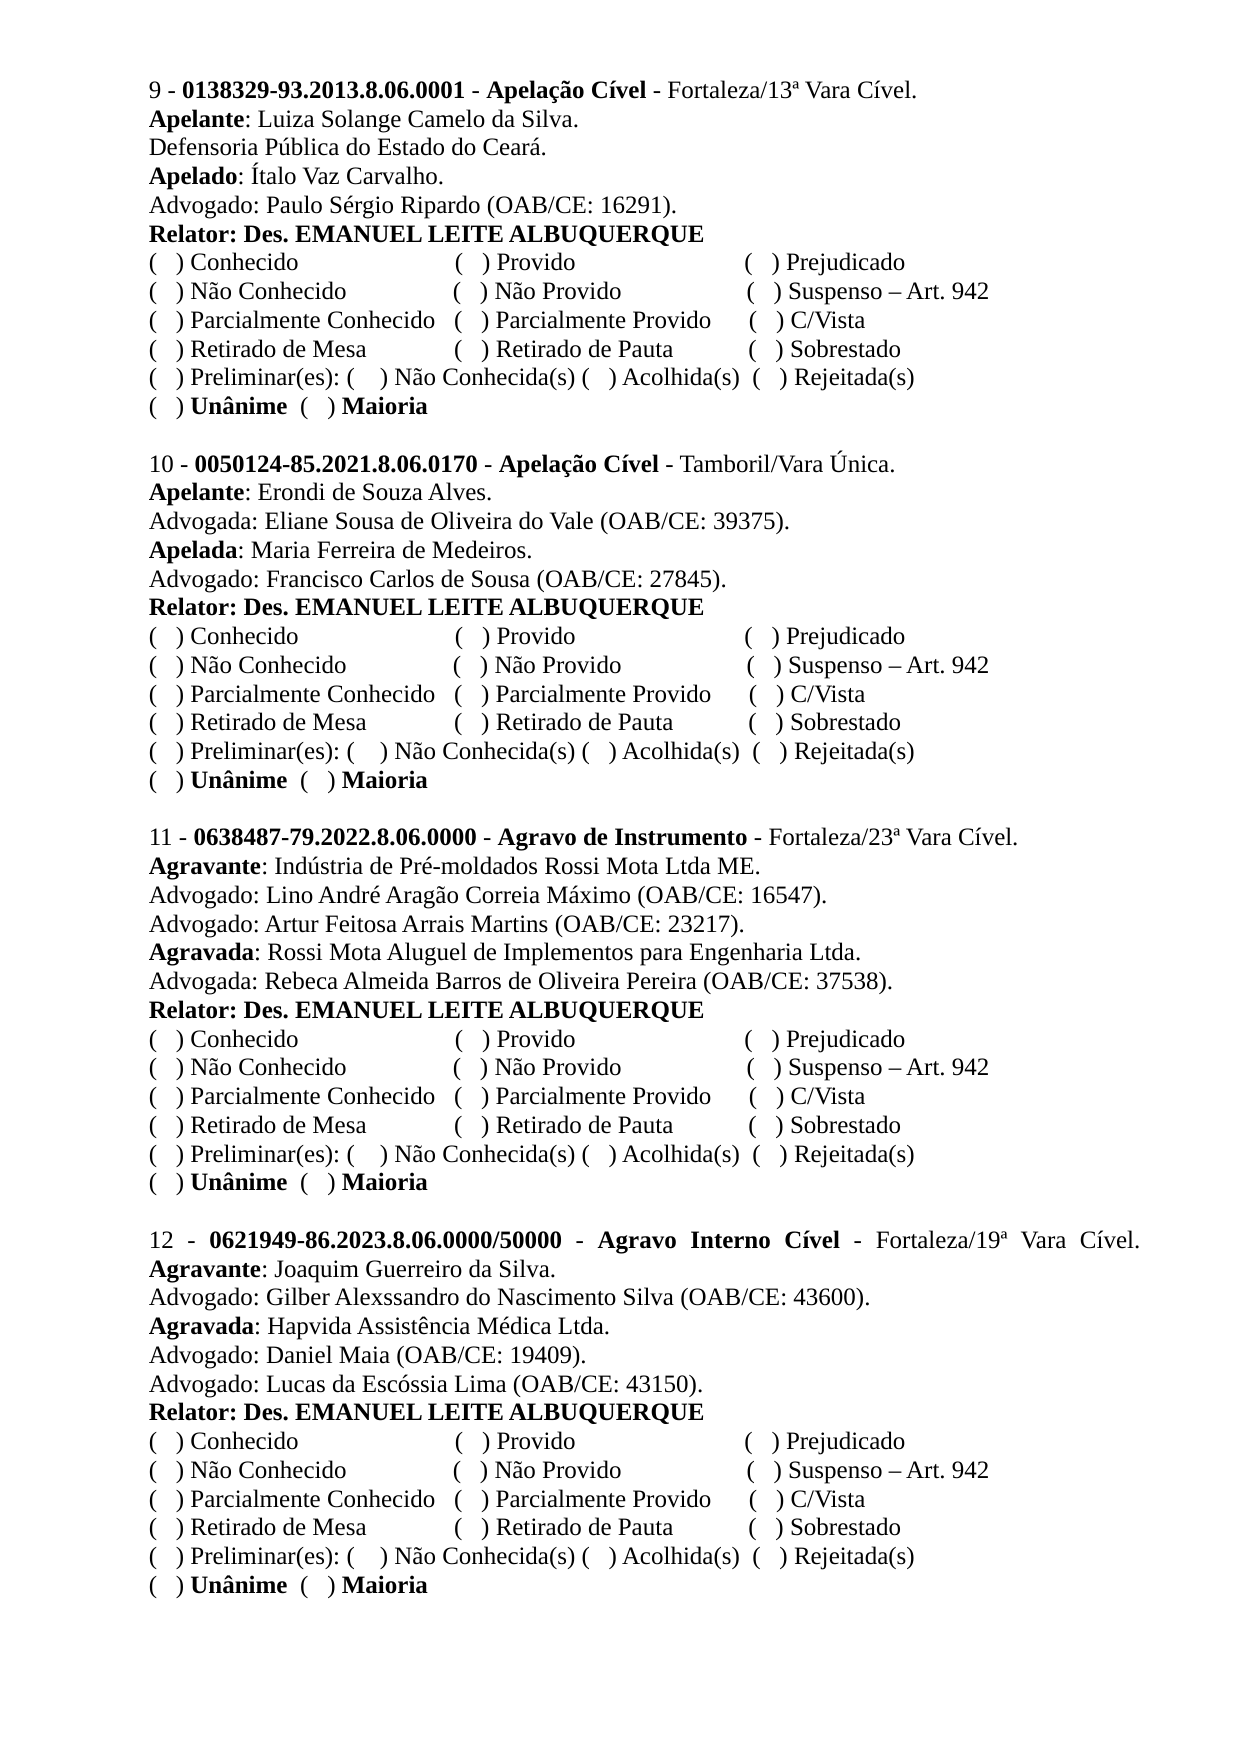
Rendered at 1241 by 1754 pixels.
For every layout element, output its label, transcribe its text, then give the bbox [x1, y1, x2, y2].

text ( ) Parcialmente Conhecido ( ) Parcialmente Provido ( ) C/Vista [148, 679, 1158, 707]
text ( ) Preliminar(es): ( ) Não Conhecida(s) ( ) Acolhida(s) ( ) Rejeitada(s) [148, 1139, 1158, 1167]
text Defensoria Pública do Estado do Ceará. [148, 132, 1141, 161]
text ( ) Preliminar(es): ( ) Não Conhecida(s) ( ) Acolhida(s) ( ) Rejeitada(s) [148, 736, 1158, 765]
text ( ) Parcialmente Conhecido ( ) Parcialmente Provido ( ) C/Vista [148, 1484, 1158, 1512]
text Apelante: Erondi de Souza Alves. [148, 477, 1141, 506]
text ( ) Não Conhecido ( ) Não Provido ( ) Suspenso – Art. 942 [148, 276, 1158, 305]
text Relator: Des. EMANUEL LEITE ALBUQUERQUE [148, 219, 1141, 247]
text ( ) Parcialmente Conhecido ( ) Parcialmente Provido ( ) C/Vista [148, 305, 1158, 334]
text ( ) Não Conhecido ( ) Não Provido ( ) Suspenso – Art. 942 [148, 1455, 1158, 1484]
text 10 - 0050124-85.2021.8.06.0170 - Apelação Cível - Tamboril/Vara Única. [148, 449, 1141, 477]
text Advogado: Artur Feitosa Arrais Martins (OAB/CE: 23217). [148, 909, 1141, 937]
text Advogado: Francisco Carlos de Sousa (OAB/CE: 27845). [148, 564, 1141, 592]
text Relator: Des. EMANUEL LEITE ALBUQUERQUE [148, 1397, 1141, 1426]
text 9 - 0138329-93.2013.8.06.0001 - Apelação Cível - Fortaleza/13ª Vara Cível. [148, 75, 1141, 104]
text ( ) Conhecido ( ) Provido ( ) Prejudicado [148, 1426, 1141, 1455]
text ( ) Unânime ( ) Maioria [148, 1167, 1158, 1196]
text Advogada: Eliane Sousa de Oliveira do Vale (OAB/CE: 39375). [148, 506, 1141, 535]
text ( ) Retirado de Mesa ( ) Retirado de Pauta ( ) Sobrestado [148, 1110, 1158, 1139]
text ( ) Retirado de Mesa ( ) Retirado de Pauta ( ) Sobrestado [148, 707, 1158, 736]
text Apelante: Luiza Solange Camelo da Silva. [148, 104, 1141, 132]
text ( ) Conhecido ( ) Provido ( ) Prejudicado [148, 621, 1141, 650]
text ( ) Retirado de Mesa ( ) Retirado de Pauta ( ) Sobrestado [148, 334, 1158, 362]
text Agravada: Hapvida Assistência Médica Ltda. [148, 1311, 1141, 1340]
text 11 - 0638487-79.2022.8.06.0000 - Agravo de Instrumento - Fortaleza/23ª Vara Cível. [148, 822, 1141, 851]
text Agravada: Rossi Mota Aluguel de Implementos para Engenharia Ltda. [148, 937, 1141, 966]
text Advogada: Rebeca Almeida Barros de Oliveira Pereira (OAB/CE: 37538). [148, 966, 1141, 995]
text ( ) Unânime ( ) Maioria [148, 391, 1158, 420]
text Advogado: Gilber Alexssandro do Nascimento Silva (OAB/CE: 43600). [148, 1282, 1141, 1311]
text ( ) Preliminar(es): ( ) Não Conhecida(s) ( ) Acolhida(s) ( ) Rejeitada(s) [148, 1541, 1158, 1570]
text Relator: Des. EMANUEL LEITE ALBUQUERQUE [148, 995, 1141, 1024]
text Apelado: Ítalo Vaz Carvalho. [148, 161, 1141, 190]
text ( ) Preliminar(es): ( ) Não Conhecida(s) ( ) Acolhida(s) ( ) Rejeitada(s) [148, 362, 1158, 391]
text ( ) Unânime ( ) Maioria [148, 765, 1158, 794]
text ( ) Conhecido ( ) Provido ( ) Prejudicado [148, 1024, 1141, 1052]
text Agravante: Indústria de Pré-moldados Rossi Mota Ltda ME. [148, 851, 1141, 880]
text Advogado: Daniel Maia (OAB/CE: 19409). [148, 1340, 1141, 1369]
text ( ) Não Conhecido ( ) Não Provido ( ) Suspenso – Art. 942 [148, 650, 1158, 679]
text Advogado: Lino André Aragão Correia Máximo (OAB/CE: 16547). [148, 880, 1141, 909]
text ( ) Retirado de Mesa ( ) Retirado de Pauta ( ) Sobrestado [148, 1512, 1158, 1541]
text ( ) Conhecido ( ) Provido ( ) Prejudicado [148, 247, 1141, 276]
text Advogado: Paulo Sérgio Ripardo (OAB/CE: 16291). [148, 190, 1141, 219]
text Apelada: Maria Ferreira de Medeiros. [148, 535, 1141, 564]
text ( ) Parcialmente Conhecido ( ) Parcialmente Provido ( ) C/Vista [148, 1081, 1158, 1110]
text Advogado: Lucas da Escóssia Lima (OAB/CE: 43150). [148, 1369, 1141, 1397]
text 12 - 0621949-86.2023.8.06.0000/50000 - Agravo Interno Cível - Fortaleza/19ª Vara Cível. Agravante: Joaquim Guerreiro da Silva. [148, 1225, 1141, 1282]
text Relator: Des. EMANUEL LEITE ALBUQUERQUE [148, 592, 1141, 621]
text ( ) Não Conhecido ( ) Não Provido ( ) Suspenso – Art. 942 [148, 1052, 1158, 1081]
text ( ) Unânime ( ) Maioria [148, 1570, 1158, 1599]
